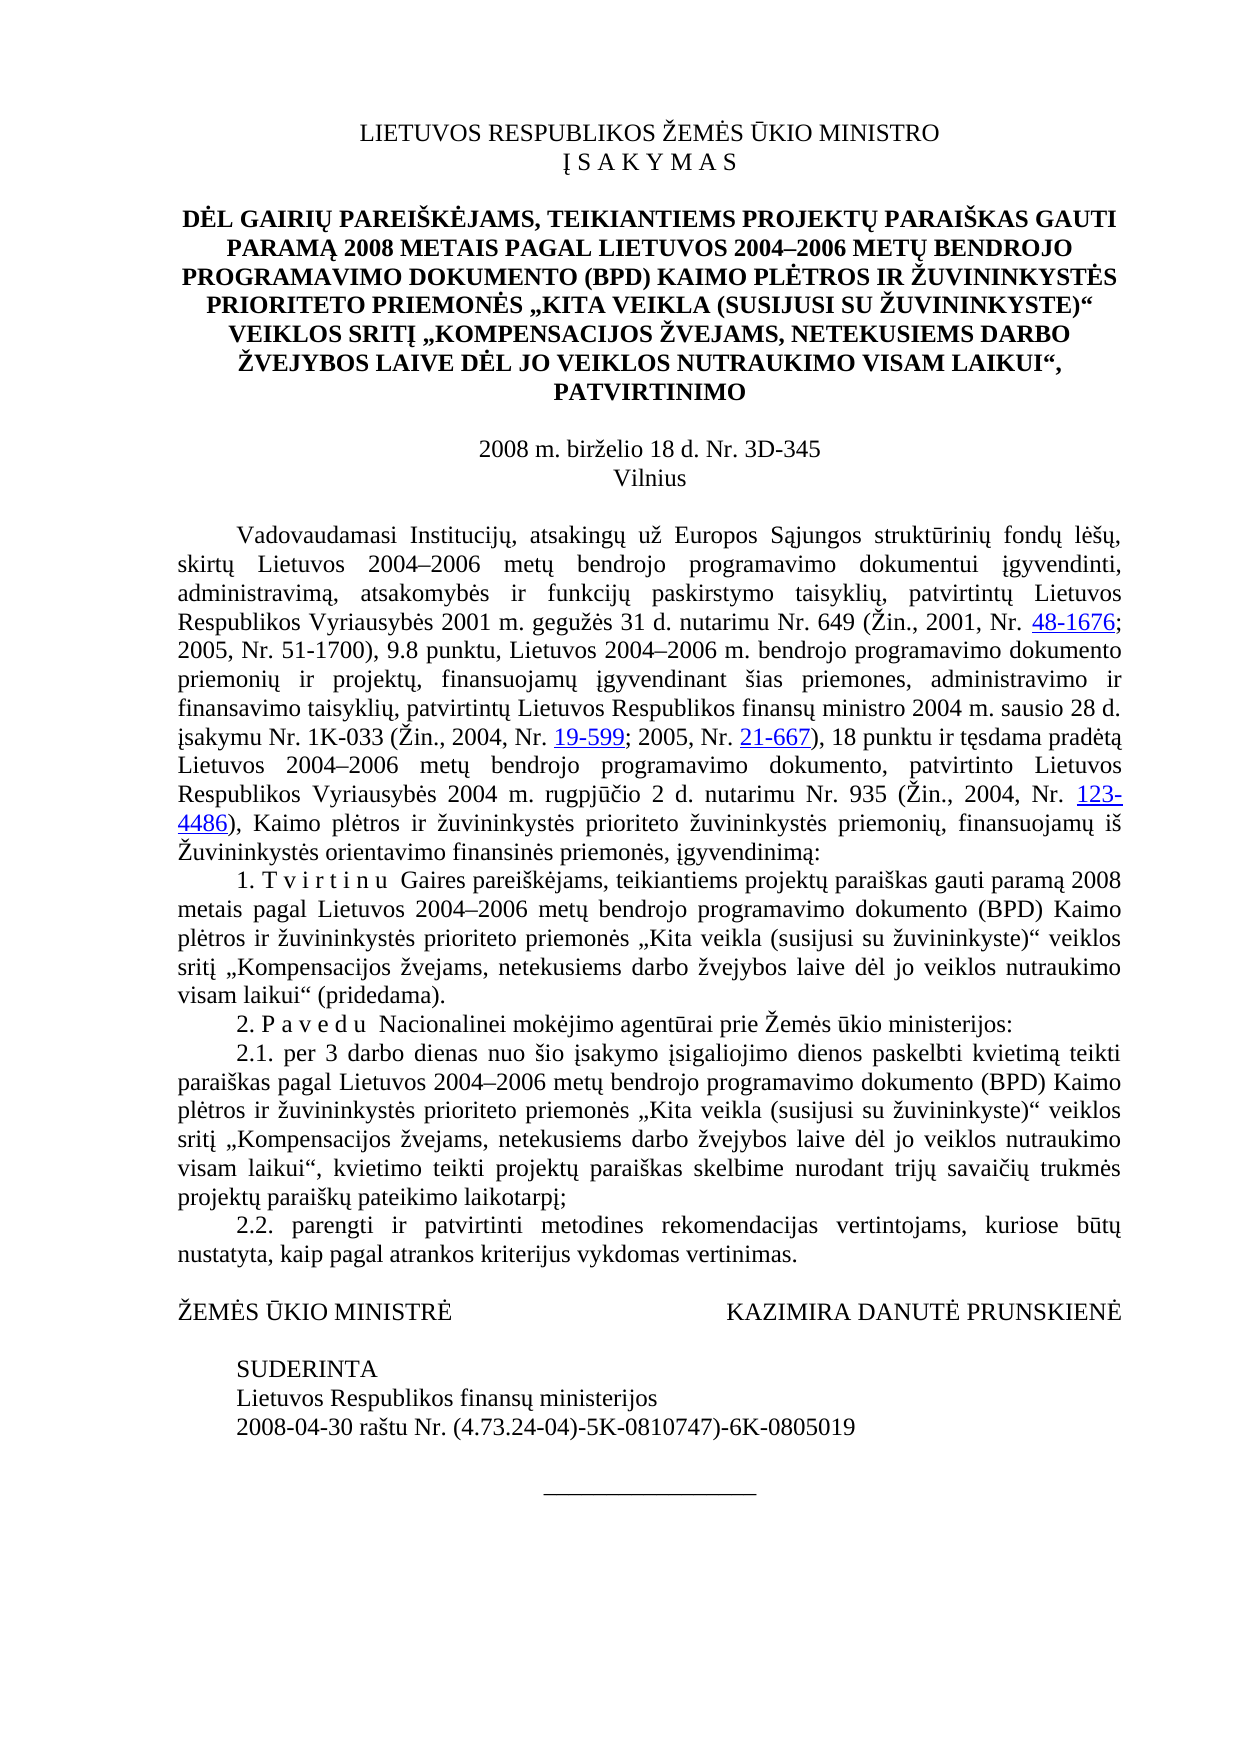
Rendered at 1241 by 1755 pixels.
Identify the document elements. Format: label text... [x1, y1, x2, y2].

text LIETUVOS RESPUBLIKOS ŽEMĖS ŪKIO MINISTRO [177, 118, 1122, 147]
text 2008 m. birželio 18 d. Nr. 3D-345 [177, 434, 1122, 463]
text DĖL GAIRIŲ PAREIŠKĖJAMS, TEIKIANTIEMS PROJEKTŲ PARAIŠKAS GAUTI PARAMĄ 2008 METAIS PAGAL LIETUVOS 2004–2006 METŲ BENDROJO PROGRAMAVIMO DOKUMENTO (BPD) KAIMO PLĖTROS IR ŽUVININKYSTĖS PRIORITETO PRIEMONĖS „KITA VEIKLA (SUSIJUSI SU ŽUVININKYSTE)“ VEIKLOS SRITĮ „KOMPENSACIJOS ŽVEJAMS, NETEKUSIEMS DARBO ŽVEJYBOS LAIVE DĖL JO VEIKLOS NUTRAUKIMO VISAM LAIKUI“, PATVIRTINIMO [177, 204, 1122, 406]
text 2008-04-30 raštu Nr. (4.73.24-04)-5K-0810747)-6K-0805019 [177, 1412, 1122, 1441]
text ĮSAKYMAS [177, 147, 1122, 176]
text Lietuvos Respublikos finansų ministerijos [177, 1383, 1122, 1412]
text 2. Pavedu Nacionalinei mokėjimo agentūrai prie Žemės ūkio ministerijos: [177, 1009, 1122, 1038]
text SUDERINTA [177, 1354, 1122, 1383]
text Vilnius [177, 463, 1122, 492]
text 1. Tvirtinu Gaires pareiškėjams, teikiantiems projektų paraiškas gauti paramą 2008 metais pagal Lietuvos 2004–2006 metų bendrojo programavimo dokumento (BPD) Kaimo plėtros ir žuvininkystės prioriteto priemonės „Kita veikla (susijusi su žuvininkyste)“ veiklos sritį „Kompensacijos žvejams, netekusiems darbo žvejybos laive dėl jo veiklos nutraukimo visam laikui“ (pridedama). [177, 866, 1122, 1009]
text 2.1. per 3 darbo dienas nuo šio įsakymo įsigaliojimo dienos paskelbti kvietimą teikti paraiškas pagal Lietuvos 2004–2006 metų bendrojo programavimo dokumento (BPD) Kaimo plėtros ir žuvininkystės prioriteto priemonės „Kita veikla (susijusi su žuvininkyste)“ veiklos sritį „Kompensacijos žvejams, netekusiems darbo žvejybos laive dėl jo veiklos nutraukimo visam laikui“, kvietimo teikti projektų paraiškas skelbime nurodant trijų savaičių trukmės projektų paraiškų pateikimo laikotarpį; [177, 1038, 1122, 1211]
text ŽEMĖS ŪKIO MINISTRĖ KAZIMIRA DANUTĖ PRUNSKIENĖ [177, 1297, 1122, 1326]
text Vadovaudamasi Institucijų, atsakingų už Europos Sąjungos struktūrinių fondų lėšų, skirtų Lietuvos 2004–2006 metų bendrojo programavimo dokumentui įgyvendinti, administravimą, atsakomybės ir funkcijų paskirstymo taisyklių, patvirtintų Lietuvos Respublikos Vyriausybės 2001 m. gegužės 31 d. nutarimu Nr. 649 (Žin., 2001, Nr. 48-1676; 2005, Nr. 51-1700), 9.8 punktu, Lietuvos 2004–2006 m. bendrojo programavimo dokumento priemonių ir projektų, finansuojamų įgyvendinant šias priemones, administravimo ir finansavimo taisyklių, patvirtintų Lietuvos Respublikos finansų ministro 2004 m. sausio 28 d. įsakymu Nr. 1K-033 (Žin., 2004, Nr. 19-599; 2005, Nr. 21-667), 18 punktu ir tęsdama pradėtą Lietuvos 2004–2006 metų bendrojo programavimo dokumento, patvirtinto Lietuvos Respublikos Vyriausybės 2004 m. rugpjūčio 2 d. nutarimu Nr. 935 (Žin., 2004, Nr. 123-4486), Kaimo plėtros ir žuvininkystės prioriteto žuvininkystės priemonių, finansuojamų iš Žuvininkystės orientavimo finansinės priemonės, įgyvendinimą: [177, 521, 1122, 866]
text _________________ [177, 1469, 1122, 1498]
text 2.2. parengti ir patvirtinti metodines rekomendacijas vertintojams, kuriose būtų nustatyta, kaip pagal atrankos kriterijus vykdomas vertinimas. [177, 1211, 1122, 1268]
